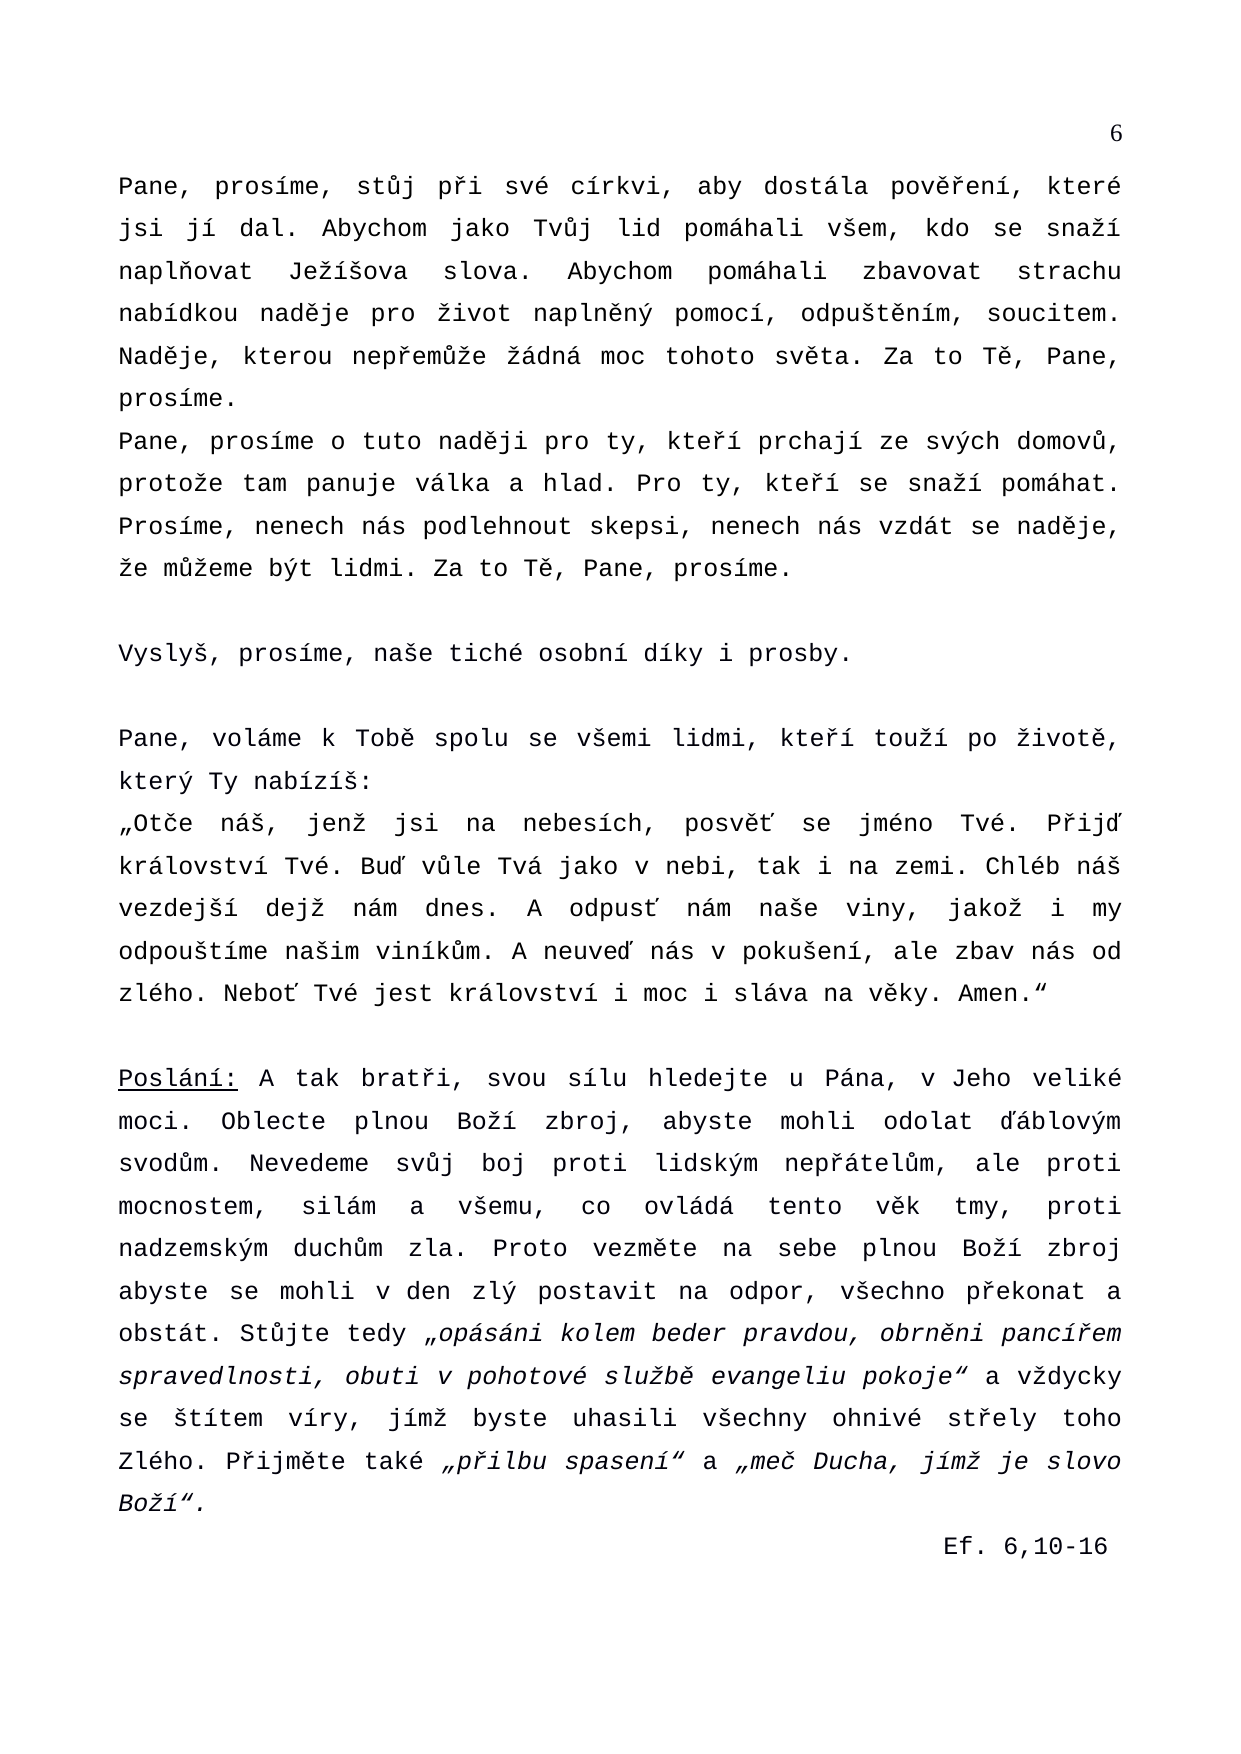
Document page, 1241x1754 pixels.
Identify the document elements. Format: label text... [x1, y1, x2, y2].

text „Otče náš, jenž jsi na nebesích, posvěť se jméno Tvé. Přijď království Tvé. Buď vůle Tvá jako v nebi, tak i na zemi. Chléb náš vezdejší dejž nám dnes. A odpusť nám naše viny, jakož i my odpouštíme našim viníkům. A neuveď nás v pokušení, ale zbav nás od zlého. Neboť Tvé jest království i moc i sláva na věky. Amen.“ [118, 811, 1122, 1009]
text Pane, voláme k Tobě spolu se všemi lidmi, kteří touží po životě, který Ty nabízíš: [118, 726, 1122, 797]
text Pane, prosíme, stůj při své církvi, aby dostála pověření, které jsi jí dal. Abychom jako Tvůj lid pomáhali všem, kdo se snaží naplňovat Ježíšova slova. Abychom pomáhali zbavovat strachu nabídkou naděje pro život naplněný pomocí, odpuštěním, soucitem. Naděje, kterou nepřemůže žádná moc tohoto světa. Za to Tě, Pane, prosíme. [118, 173, 1122, 414]
text Vyslyš, prosíme, naše tiché osobní díky i prosby. [118, 641, 1122, 669]
text Ef. 6,10-16 [118, 1533, 1122, 1562]
text Poslání: A tak bratři, svou sílu hledejte u Pána, v Jeho veliké moci. Oblecte plnou Boží zbroj, abyste mohli odolat ďáblovým svodům. Nevedeme svůj boj proti lidským nepřátelům, ale proti mocnostem, silám a všemu, co ovládá tento věk tmy, proti nadzemským duchům zla. Proto vezměte na sebe plnou Boží zbroj abyste se mohli v den zlý postavit na odpor, všechno překonat a obstát. Stůjte tedy „opásáni kolem beder pravdou, obrněni pancířem spravedlnosti, obuti v pohotové službě evangeliu pokoje“ a vždycky se štítem víry, jímž byste uhasili všechny ohnivé střely toho Zlého. Přijměte také „přilbu spasení“ a „meč Ducha, jímž je slovo Boží“. [118, 1066, 1122, 1519]
text Pane, prosíme o tuto naději pro ty, kteří prchají ze svých domovů, protože tam panuje válka a hlad. Pro ty, kteří se snaží pomáhat. Prosíme, nenech nás podlehnout skepsi, nenech nás vzdát se naděje, že můžeme být lidmi. Za to Tě, Pane, prosíme. [118, 428, 1122, 584]
